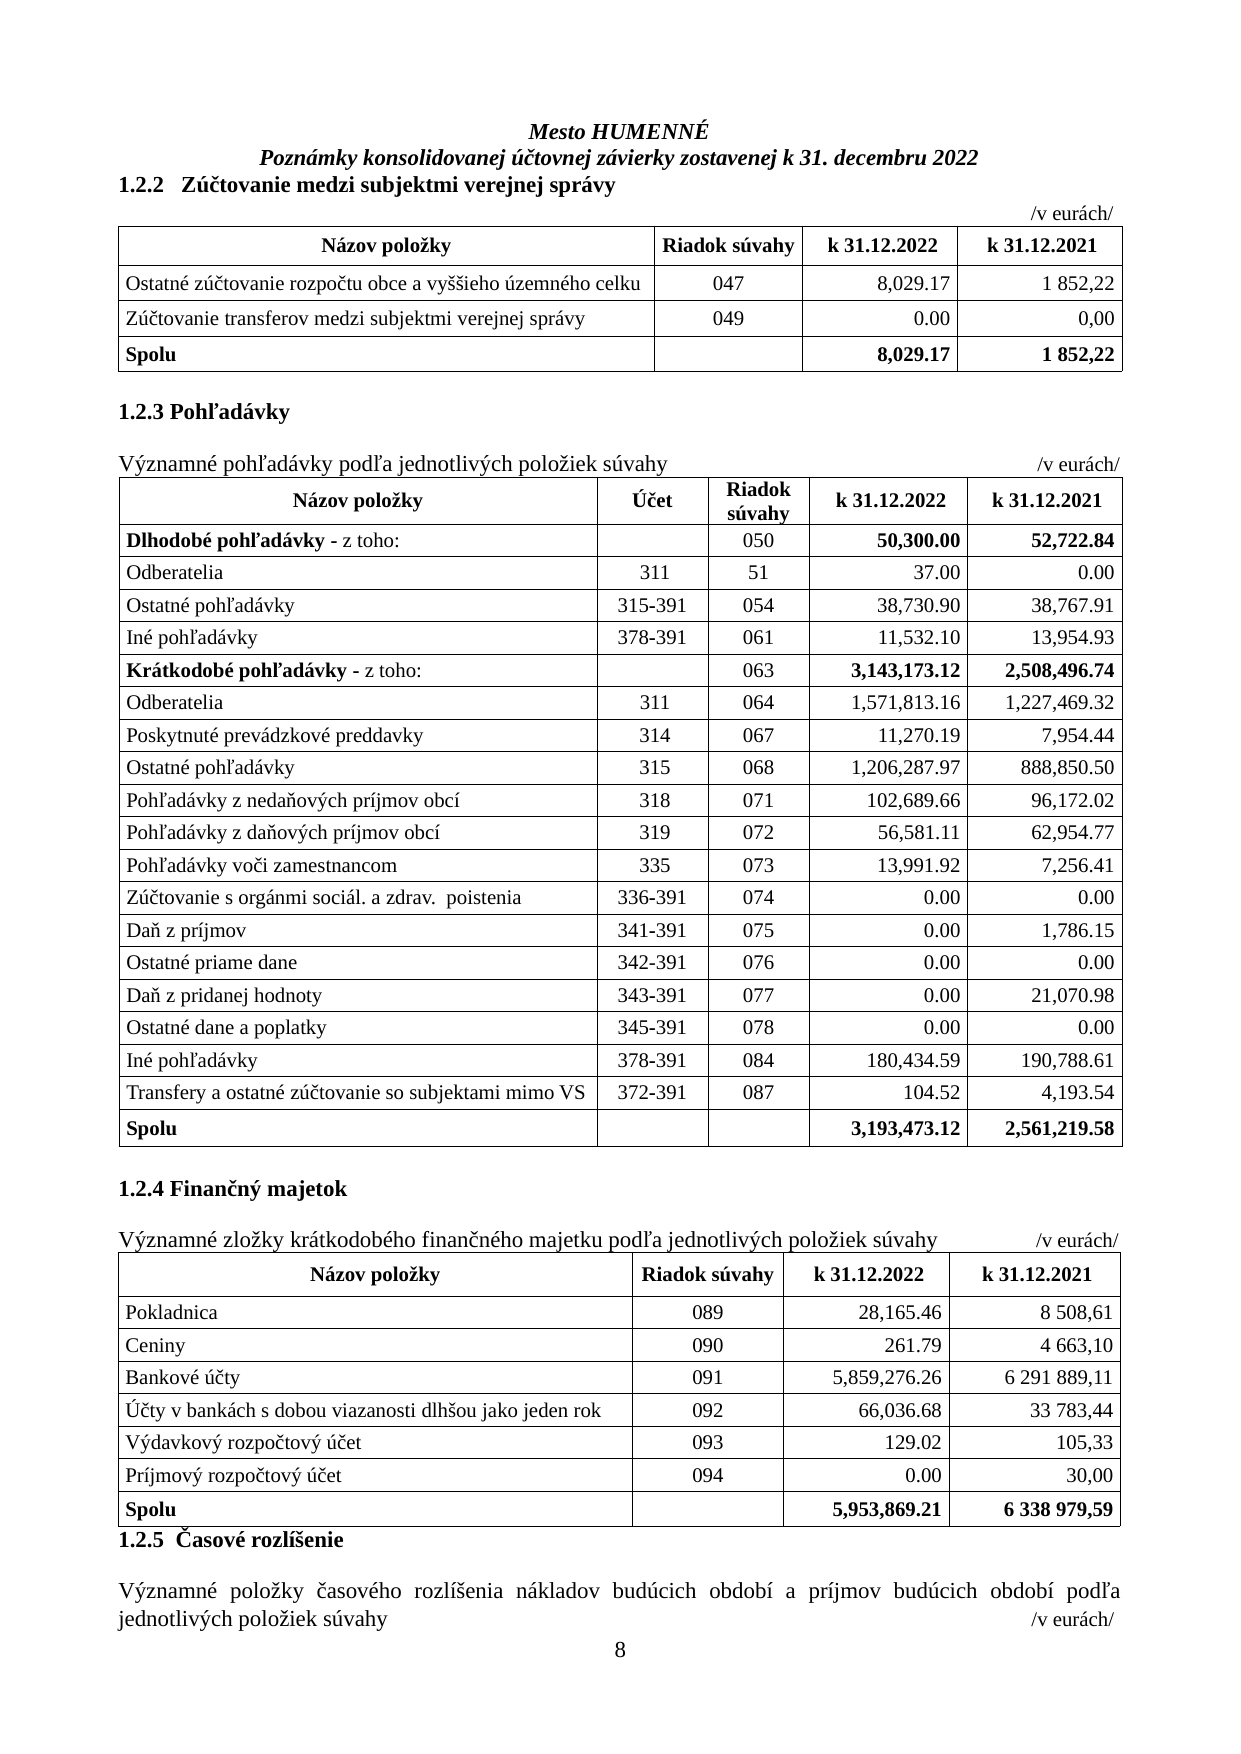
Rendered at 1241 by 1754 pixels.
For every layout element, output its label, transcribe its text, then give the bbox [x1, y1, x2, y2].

table_cell 1 852,22 [958, 266, 1122, 300]
table_cell 336-391 [598, 882, 708, 913]
table_cell Zúčtovanie s orgánmi sociál. a zdrav. poistenia [120, 882, 597, 913]
table_cell 5 953 869,21 [784, 1492, 949, 1526]
table_header Názov položky [119, 1253, 632, 1296]
table_cell 8 029,17 [803, 266, 957, 300]
text Významné zložky krátkodobého finančného majetku podľa jednotlivých položiek súvahy /v eurách/ [118, 1226, 1122, 1252]
table_cell Pohľadávky z daňových príjmov obcí [120, 817, 597, 848]
table_cell 092 [633, 1394, 783, 1426]
table_cell 3 193 473,12 [810, 1110, 967, 1146]
table_cell 28 165,46 [784, 1297, 949, 1328]
table_cell 0,00 [968, 947, 1122, 978]
table_cell Ostatné dane a poplatky [120, 1012, 597, 1043]
table_cell 7 256,41 [968, 850, 1122, 881]
text Významné položky časového rozlíšenia nákladov budúcich období a príjmov budúcich období podľa jednotlivých položiek súvahy /v eurách/ [118, 1577, 1122, 1632]
table_header k 31.12.2021 [950, 1253, 1120, 1296]
table_cell 5 859 276,26 [784, 1362, 949, 1393]
table_cell 1 227 469,32 [968, 687, 1122, 718]
table_cell 0,00 [810, 1012, 967, 1043]
table_cell 0,00 [810, 980, 967, 1011]
table_header Riadok súvahy [709, 478, 809, 523]
table_cell 3 143 173,12 [810, 655, 967, 686]
table_cell Ostatné pohľadávky [120, 752, 597, 783]
text 1.2.2 Zúčtovanie medzi subjektmi verejnej správy [118, 171, 1122, 197]
table_cell 56 581,11 [810, 817, 967, 848]
table_cell Ostatné zúčtovanie rozpočtu obce a vyššieho územného celku [119, 266, 654, 300]
table_cell Spolu [119, 1492, 632, 1526]
table_cell 378-391 [598, 1045, 708, 1076]
table_cell Bankové účty [119, 1362, 632, 1393]
table_cell 102 689,66 [810, 785, 967, 816]
table_cell 0,00 [968, 557, 1122, 588]
table_cell 190 788,61 [968, 1045, 1122, 1076]
table_cell 0,00 [810, 915, 967, 946]
table_cell 075 [709, 915, 809, 946]
table_header k 31.12.2022 [784, 1253, 949, 1296]
table_header k 31.12.2021 [958, 227, 1122, 265]
table_header Účet [598, 478, 708, 523]
table_cell 180 434,59 [810, 1045, 967, 1076]
table_cell Pohľadávky voči zamestnancom [120, 850, 597, 881]
table_cell 96 172,02 [968, 785, 1122, 816]
table_cell 311 [598, 557, 708, 588]
table_cell Zúčtovanie transferov medzi subjektmi verejnej správy [119, 301, 654, 336]
table_cell Ceniny [119, 1329, 632, 1361]
table_cell Spolu [119, 337, 654, 371]
table_cell Účty v bankách s dobou viazanosti dlhšou jako jeden rok [119, 1394, 632, 1426]
table_cell 335 [598, 850, 708, 881]
table_cell 6 291 889,11 [950, 1362, 1120, 1393]
table_cell 1 852,22 [958, 337, 1122, 371]
table_cell 047 [655, 266, 802, 300]
table_cell 068 [709, 752, 809, 783]
table_cell 21 070,98 [968, 980, 1122, 1011]
table_cell Iné pohľadávky [120, 1045, 597, 1076]
table_cell 0,00 [784, 1459, 949, 1491]
table_cell 105,33 [950, 1427, 1120, 1458]
table_cell 072 [709, 817, 809, 848]
table_cell Ostatné priame dane [120, 947, 597, 978]
table_cell 13 954,93 [968, 622, 1122, 653]
table_cell 1 571 813,16 [810, 687, 967, 718]
table_cell 0,00 [810, 947, 967, 978]
table_header Riadok súvahy [633, 1253, 783, 1296]
table_cell 2 561 219,58 [968, 1110, 1122, 1146]
table_cell 067 [709, 720, 809, 751]
text Významné pohľadávky podľa jednotlivých položiek súvahy /v eurách/ [118, 448, 1122, 477]
table_cell 4 193,54 [968, 1077, 1122, 1108]
table_cell 345-391 [598, 1012, 708, 1043]
table_cell 0,00 [968, 1012, 1122, 1043]
table_cell Pohľadávky z nedaňových príjmov obcí [120, 785, 597, 816]
table_cell 0,00 [810, 882, 967, 913]
table_cell 315 [598, 752, 708, 783]
table_cell [598, 1110, 708, 1146]
table_header Názov položky [119, 227, 654, 265]
table_cell 049 [655, 301, 802, 336]
table_cell 087 [709, 1077, 809, 1108]
table_cell 8 029,17 [803, 337, 957, 371]
table_cell 4 663,10 [950, 1329, 1120, 1361]
table_cell [633, 1492, 783, 1526]
table_cell 073 [709, 850, 809, 881]
table_cell Odberatelia [120, 557, 597, 588]
table_cell 1 206 287,97 [810, 752, 967, 783]
table_cell 076 [709, 947, 809, 978]
table_cell 084 [709, 1045, 809, 1076]
table_cell 315-391 [598, 590, 708, 621]
table_header k 31.12.2022 [803, 227, 957, 265]
text 1.2.5 Časové rozlíšenie [118, 1526, 1122, 1553]
table_cell 061 [709, 622, 809, 653]
table_cell 52 722,84 [968, 525, 1122, 556]
table_cell 66 036,68 [784, 1394, 949, 1426]
table_cell Daň z príjmov [120, 915, 597, 946]
table_cell 378-391 [598, 622, 708, 653]
table_cell 6 338 979,59 [950, 1492, 1120, 1526]
table_cell Transfery a ostatné zúčtovanie so subjektami mimo VS [120, 1077, 597, 1108]
table_cell 8 508,61 [950, 1297, 1120, 1328]
table_cell Ostatné pohľadávky [120, 590, 597, 621]
table_cell Iné pohľadávky [120, 622, 597, 653]
table_cell 318 [598, 785, 708, 816]
table_cell 62 954,77 [968, 817, 1122, 848]
table_cell 38 767,91 [968, 590, 1122, 621]
text 1.2.4 Finančný majetok [118, 1175, 1122, 1202]
table_cell 0,00 [958, 301, 1122, 336]
table_cell 13 991,92 [810, 850, 967, 881]
table_cell 30,00 [950, 1459, 1120, 1491]
table_cell 261,79 [784, 1329, 949, 1361]
table_cell 064 [709, 687, 809, 718]
table_cell Príjmový rozpočtový účet [119, 1459, 632, 1491]
table_cell 38 730,90 [810, 590, 967, 621]
table_cell 089 [633, 1297, 783, 1328]
table_header k 31.12.2022 [810, 478, 967, 523]
text 1.2.3 Pohľadávky [118, 398, 1122, 424]
table_cell 0,00 [803, 301, 957, 336]
table_header Názov položky [120, 478, 597, 523]
table_cell 054 [709, 590, 809, 621]
table_header Riadok súvahy [655, 227, 802, 265]
table_cell 074 [709, 882, 809, 913]
table_cell Výdavkový rozpočtový účet [119, 1427, 632, 1458]
table_cell 078 [709, 1012, 809, 1043]
table_cell [655, 337, 802, 371]
table_cell 11 270,19 [810, 720, 967, 751]
text /v eurách/ [118, 197, 1122, 226]
table_header k 31.12.2021 [968, 478, 1122, 523]
table_cell 090 [633, 1329, 783, 1361]
table_cell 1 786,15 [968, 915, 1122, 946]
table_cell Krátkodobé pohľadávky - z toho: [120, 655, 597, 686]
table_cell 091 [633, 1362, 783, 1393]
table_cell 2 508 496,74 [968, 655, 1122, 686]
table_cell 888 850,50 [968, 752, 1122, 783]
table_cell 319 [598, 817, 708, 848]
table_cell 129,02 [784, 1427, 949, 1458]
table_cell [598, 655, 708, 686]
table_cell 11 532,10 [810, 622, 967, 653]
table_cell 37,00 [810, 557, 967, 588]
table_cell 341-391 [598, 915, 708, 946]
table_cell 050 [709, 525, 809, 556]
table_cell 311 [598, 687, 708, 718]
table_cell 342-391 [598, 947, 708, 978]
table_cell 071 [709, 785, 809, 816]
table_cell 0,00 [968, 882, 1122, 913]
table_cell Pokladnica [119, 1297, 632, 1328]
table_cell 50 300,00 [810, 525, 967, 556]
table_cell 7 954,44 [968, 720, 1122, 751]
table_cell Odberatelia [120, 687, 597, 718]
table_cell 314 [598, 720, 708, 751]
table_cell 093 [633, 1427, 783, 1458]
table_cell Poskytnuté prevádzkové preddavky [120, 720, 597, 751]
table_cell 51 [709, 557, 809, 588]
table_cell 372-391 [598, 1077, 708, 1108]
table_cell 104,52 [810, 1077, 967, 1108]
table_cell Daň z pridanej hodnoty [120, 980, 597, 1011]
table_cell 33 783,44 [950, 1394, 1120, 1426]
table_cell 063 [709, 655, 809, 686]
table_cell Dlhodobé pohľadávky - z toho: [120, 525, 597, 556]
table_cell [598, 525, 708, 556]
table_cell 094 [633, 1459, 783, 1491]
table_cell Spolu [120, 1110, 597, 1146]
table_cell 077 [709, 980, 809, 1011]
table_cell [709, 1110, 809, 1146]
table_cell 343-391 [598, 980, 708, 1011]
